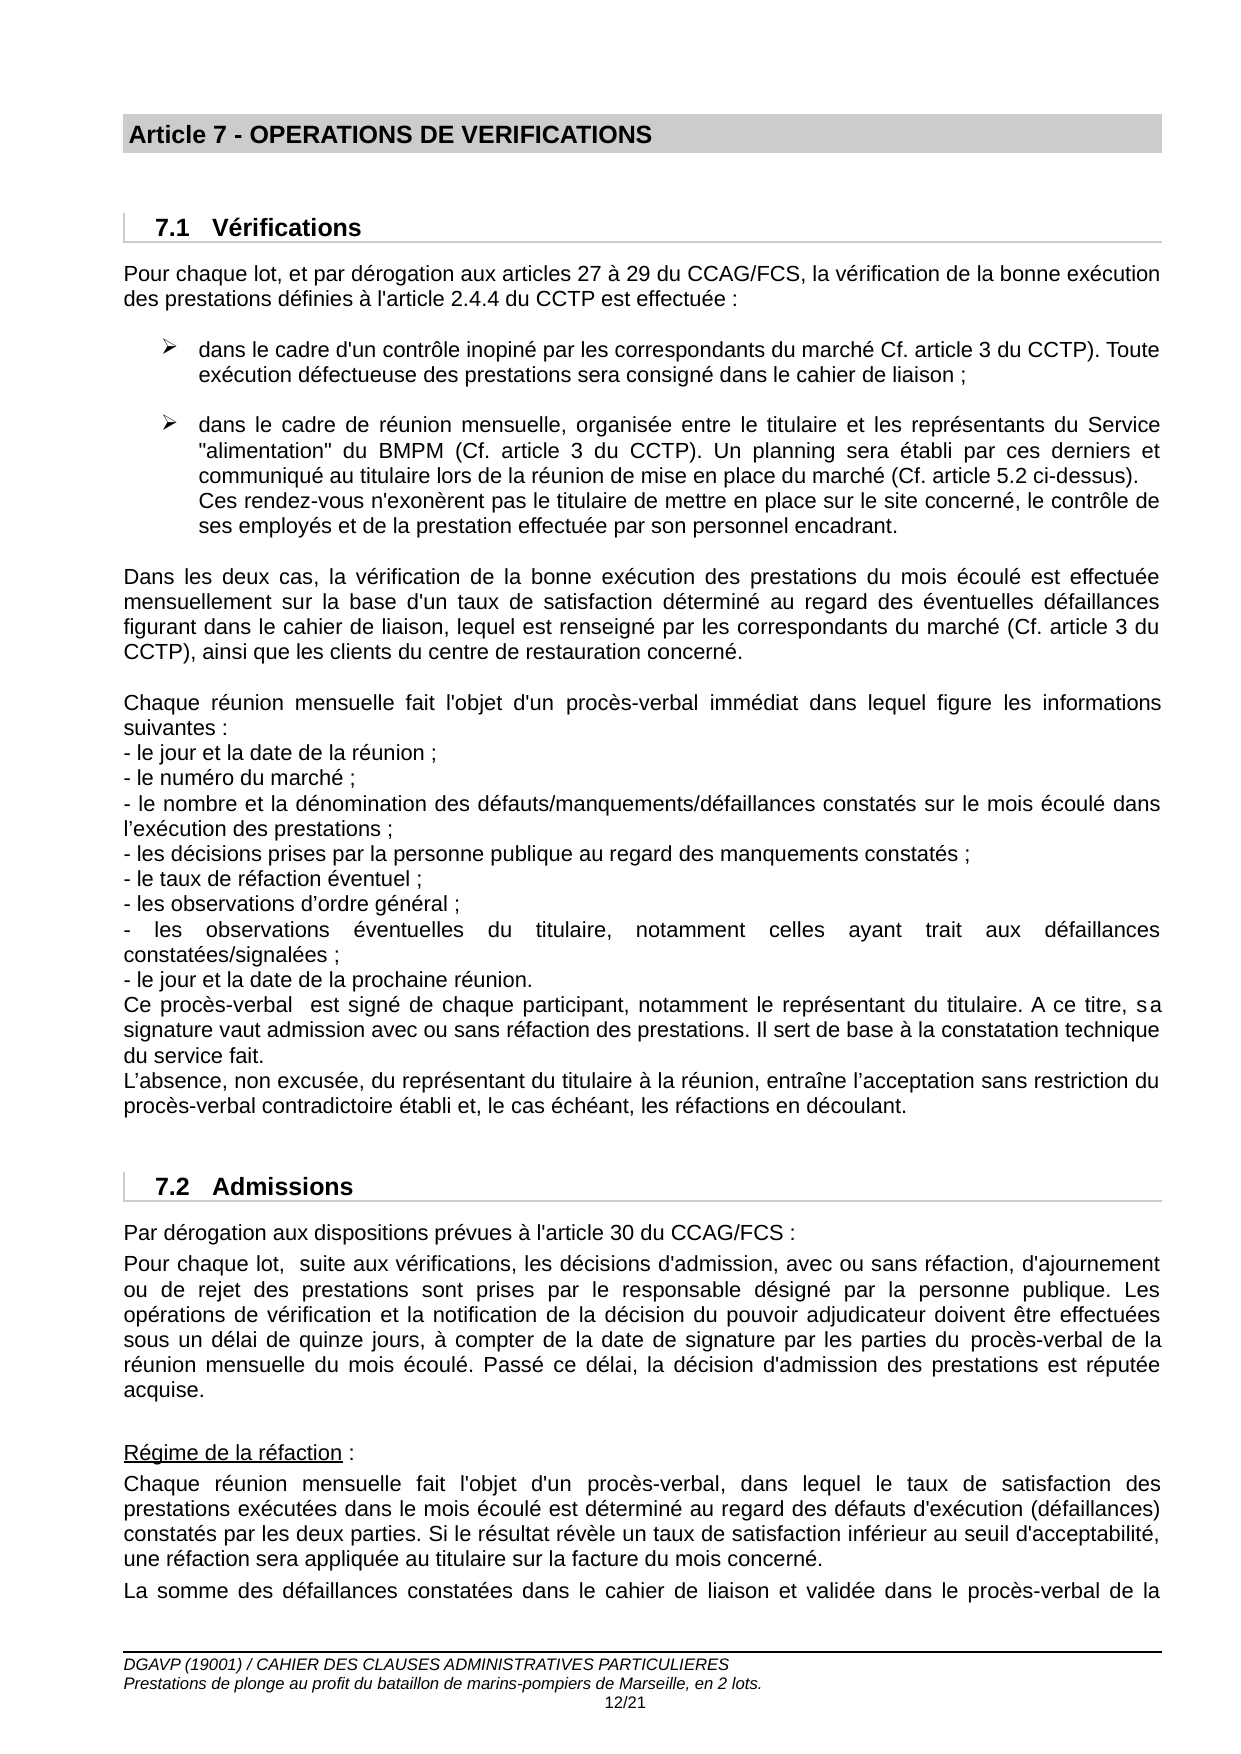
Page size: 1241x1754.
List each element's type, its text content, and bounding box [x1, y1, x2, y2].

text Pour chaque lot, suite aux vérifications, les décisions d'admission, avec ou sans réfaction, d'ajournement ou de rejet des prestations sont prises par le responsable désigné par la personne publique. Les opérations de vérification et la notification de la décision du pouvoir adjudicateur doivent être effectuées sous un délai de quinze jours, à compter de la date de signature par les parties du procès-verbal de la réunion mensuelle du mois écoulé. Passé ce délai, la décision d'admission des prestations est réputée acquise. [123, 1251, 1162, 1402]
text Régime de la réfaction : [123, 1439, 1162, 1465]
list Ces rendez-vous n'exonèrent pas le titulaire de mettre en place sur le site concerné, le contrôle de ses employés et de la prestation effectuée par son personnel encadrant. [161, 488, 1162, 538]
text La somme des défaillances constatées dans le cahier de liaison et validée dans le procès-verbal de la [123, 1577, 1162, 1603]
text L’absence, non excusée, du représentant du titulaire à la réunion, entraîne l’acceptation sans restriction du procès-verbal contradictoire établi et, le cas échéant, les réfactions en découlant. [123, 1068, 1162, 1118]
text - le taux de réfaction éventuel ; [123, 866, 1162, 891]
text Par dérogation aux dispositions prévues à l'article 30 du CCAG/FCS : [123, 1220, 1162, 1245]
list dans le cadre d'un contrôle inopiné par les correspondants du marché Cf. article 3 du CCTP). Toute exécution défectueuse des prestations sera consigné dans le cahier de liaison ; [161, 337, 1162, 387]
subtitle Admissions [125, 1172, 1162, 1200]
text Chaque réunion mensuelle fait l'objet d'un procès-verbal immédiat dans lequel figure les informations suivantes : [123, 689, 1162, 740]
text - les décisions prises par la personne publique au regard des manquements constatés ; [123, 841, 1162, 866]
text Dans les deux cas, la vérification de la bonne exécution des prestations du mois écoulé est effectuée mensuellement sur la base d'un taux de satisfaction déterminé au regard des éventuelles défaillances figurant dans le cahier de liaison, lequel est renseigné par les correspondants du marché (Cf. article 3 du CCTP), ainsi que les clients du centre de restauration concerné. [123, 563, 1162, 664]
text - le jour et la date de la prochaine réunion. [123, 967, 1162, 992]
list dans le cadre de réunion mensuelle, organisée entre le titulaire et les représentants du Service "alimentation" du BMPM (Cf. article 3 du CCTP). Un planning sera établi par ces derniers et communiqué au titulaire lors de la réunion de mise en place du marché (Cf. article 5.2 ci-dessus). [161, 412, 1162, 488]
subtitle OPERATIONS DE VERIFICATIONS [126, 117, 1160, 151]
text Pour chaque lot, et par dérogation aux articles 27 à 29 du CCAG/FCS, la vérification de la bonne exécution des prestations définies à l'article 2.4.4 du CCTP est effectuée : [123, 261, 1162, 311]
text - le numéro du marché ; [123, 765, 1162, 790]
text Chaque réunion mensuelle fait l'objet d'un procès-verbal, dans lequel le taux de satisfaction des prestations exécutées dans le mois écoulé est déterminé au regard des défauts d'exécution (défaillances) constatés par les deux parties. Si le résultat révèle un taux de satisfaction inférieur au seuil d'acceptabilité, une réfaction sera appliquée au titulaire sur la facture du mois concerné. [123, 1471, 1162, 1572]
subtitle Vérifications [123, 212, 1162, 241]
text - le nombre et la dénomination des défauts/manquements/défaillances constatés sur le mois écoulé dans l’exécution des prestations ; [123, 790, 1162, 841]
text - les observations éventuelles du titulaire, notamment celles ayant trait aux défaillances constatées/signalées ; [123, 916, 1162, 967]
text - le jour et la date de la réunion ; [123, 740, 1162, 765]
text Ce procès-verbal est signé de chaque participant, notamment le représentant du titulaire. A ce titre, sa signature vaut admission avec ou sans réfaction des prestations. Il sert de base à la constatation technique du service fait. [123, 992, 1162, 1068]
text - les observations d’ordre général ; [123, 891, 1162, 916]
